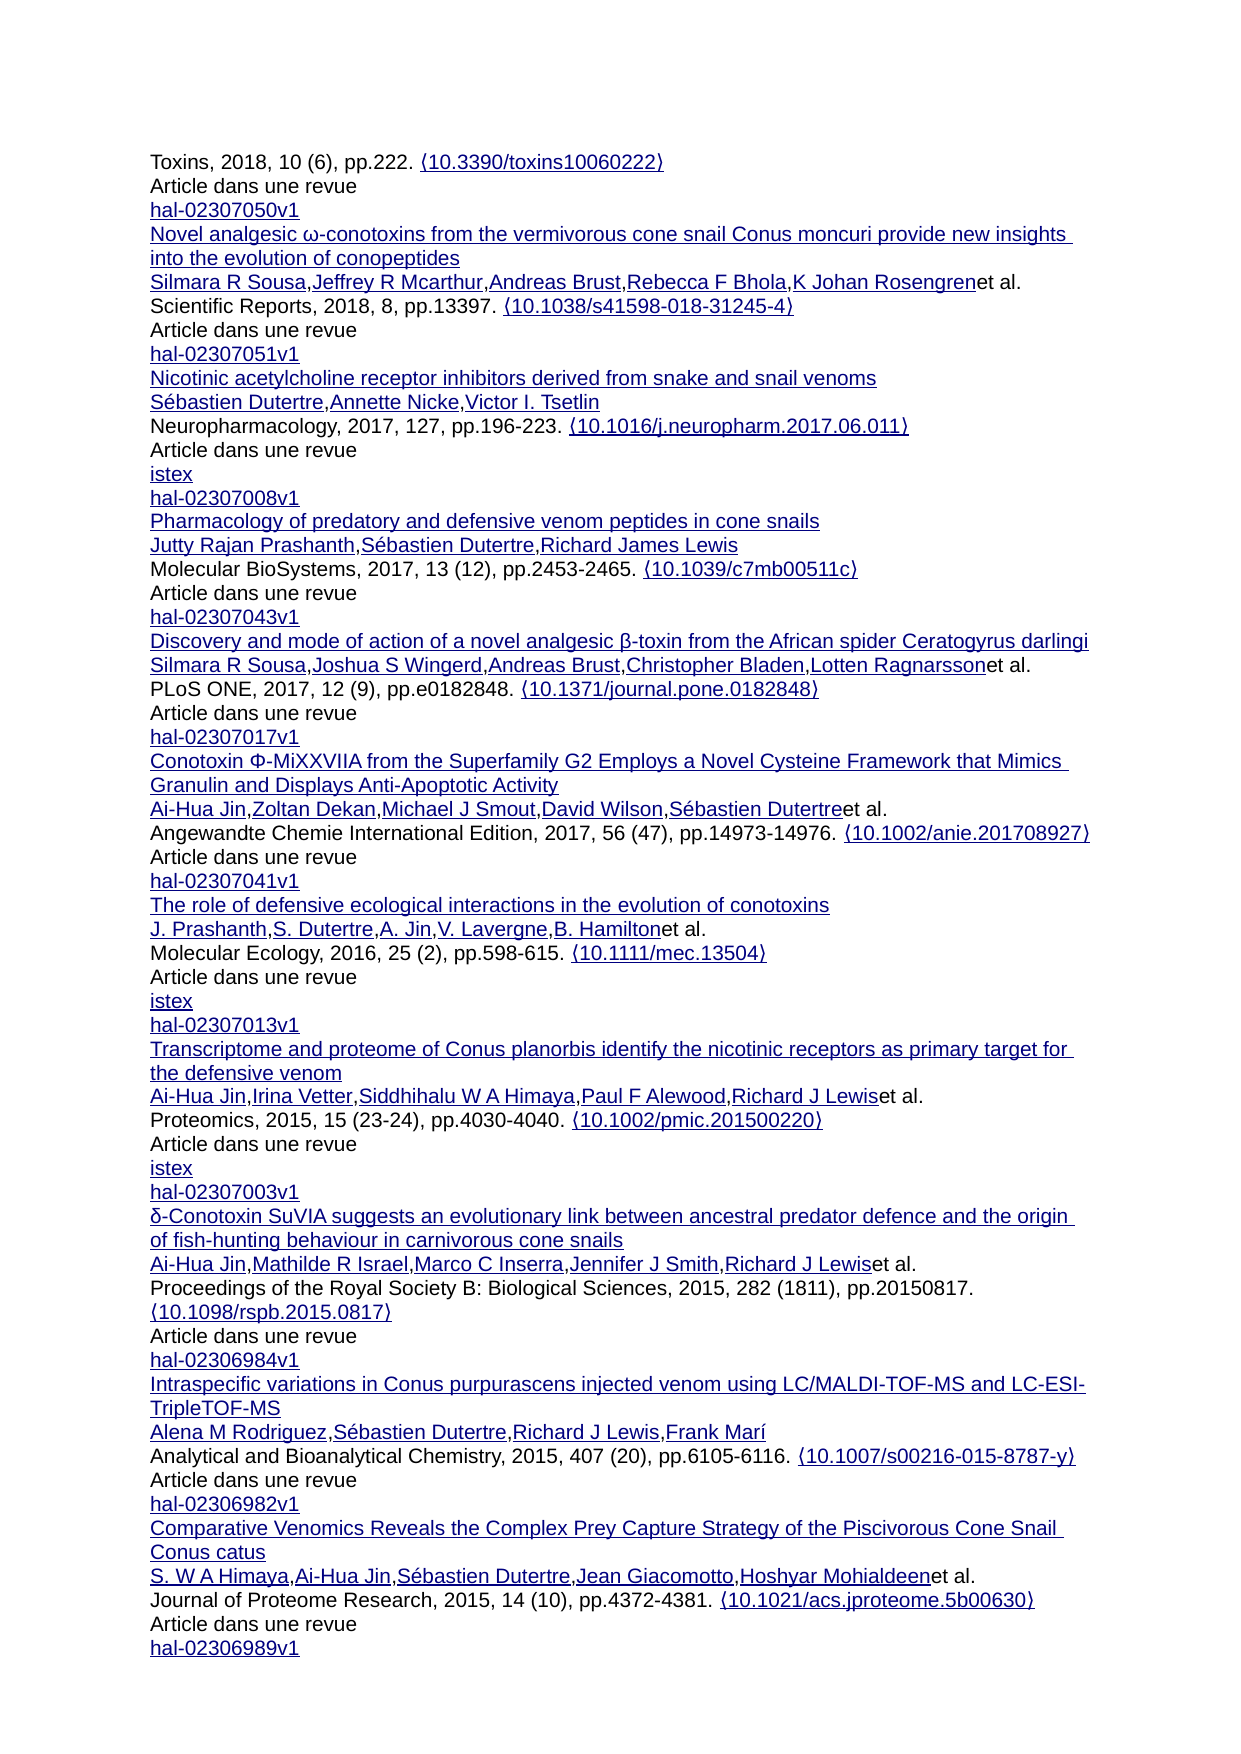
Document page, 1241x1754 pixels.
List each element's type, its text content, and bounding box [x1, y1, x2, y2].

table_cell Novel analgesic ω-conotoxins from the vermivorous cone snail Conus moncuri provide new insights into the evolution of conopeptides Silmara R Sousa,Jeffrey R Mcarthur,Andreas Brust,Rebecca F Bhola,K Johan Rosengrenet al. Scientific Reports, 2018, 8, pp.13397. ⟨10.1038/s41598-018-31245-4⟩ Article dans une revue hal-02307051v1 [150, 222, 1090, 366]
table_cell The role of defensive ecological interactions in the evolution of conotoxins J. Prashanth,S. Dutertre,A. Jin,V. Lavergne,B. Hamiltonet al. Molecular Ecology, 2016, 25 (2), pp.598-615. ⟨10.1111/mec.13504⟩ Article dans une revue istex hal-02307013v1 [150, 893, 1090, 1036]
table_cell Toxins, 2018, 10 (6), pp.222. ⟨10.3390/toxins10060222⟩ Article dans une revue hal-02307050v1 [150, 150, 1090, 222]
table_cell δ-Conotoxin SuVIA suggests an evolutionary link between ancestral predator defence and the origin of fish-hunting behaviour in carnivorous cone snails Ai-Hua Jin,Mathilde R Israel,Marco C Inserra,Jennifer J Smith,Richard J Lewiset al. Proceedings of the Royal Society B: Biological Sciences, 2015, 282 (1811), pp.20150817. ⟨10.1098/rspb.2015.0817⟩ Article dans une revue hal-02306984v1 [150, 1204, 1090, 1372]
table_cell Transcriptome and proteome of Conus planorbis identify the nicotinic receptors as primary target for the defensive venom Ai-Hua Jin,Irina Vetter,Siddhihalu W A Himaya,Paul F Alewood,Richard J Lewiset al. Proteomics, 2015, 15 (23-24), pp.4030-4040. ⟨10.1002/pmic.201500220⟩ Article dans une revue istex hal-02307003v1 [150, 1036, 1090, 1204]
table_cell Conotoxin Φ-MiXXVIIA from the Superfamily G2 Employs a Novel Cysteine Framework that Mimics Granulin and Displays Anti-Apoptotic Activity Ai-Hua Jin,Zoltan Dekan,Michael J Smout,David Wilson,Sébastien Dutertreet al. Angewandte Chemie International Edition, 2017, 56 (47), pp.14973-14976. ⟨10.1002/anie.201708927⟩ Article dans une revue hal-02307041v1 [150, 749, 1090, 893]
table_cell Comparative Venomics Reveals the Complex Prey Capture Strategy of the Piscivorous Cone Snail Conus catus S. W A Himaya,Ai-Hua Jin,Sébastien Dutertre,Jean Giacomotto,Hoshyar Mohialdeenet al. Journal of Proteome Research, 2015, 14 (10), pp.4372-4381. ⟨10.1021/acs.jproteome.5b00630⟩ Article dans une revue hal-02306989v1 [150, 1516, 1090, 1659]
table_cell Discovery and mode of action of a novel analgesic β-toxin from the African spider Ceratogyrus darlingi Silmara R Sousa,Joshua S Wingerd,Andreas Brust,Christopher Bladen,Lotten Ragnarssonet al. PLoS ONE, 2017, 12 (9), pp.e0182848. ⟨10.1371/journal.pone.0182848⟩ Article dans une revue hal-02307017v1 [150, 629, 1090, 749]
table_cell Intraspecific variations in Conus purpurascens injected venom using LC/MALDI-TOF-MS and LC-ESI-TripleTOF-MS Alena M Rodriguez,Sébastien Dutertre,Richard J Lewis,Frank Marí Analytical and Bioanalytical Chemistry, 2015, 407 (20), pp.6105-6116. ⟨10.1007/s00216-015-8787-y⟩ Article dans une revue hal-02306982v1 [150, 1372, 1090, 1516]
table_cell Nicotinic acetylcholine receptor inhibitors derived from snake and snail venoms Sébastien Dutertre,Annette Nicke,Victor I. Tsetlin Neuropharmacology, 2017, 127, pp.196-223. ⟨10.1016/j.neuropharm.2017.06.011⟩ Article dans une revue istex hal-02307008v1 [150, 366, 1090, 509]
table_cell Pharmacology of predatory and defensive venom peptides in cone snails Jutty Rajan Prashanth,Sébastien Dutertre,Richard James Lewis Molecular BioSystems, 2017, 13 (12), pp.2453-2465. ⟨10.1039/c7mb00511c⟩ Article dans une revue hal-02307043v1 [150, 509, 1090, 629]
